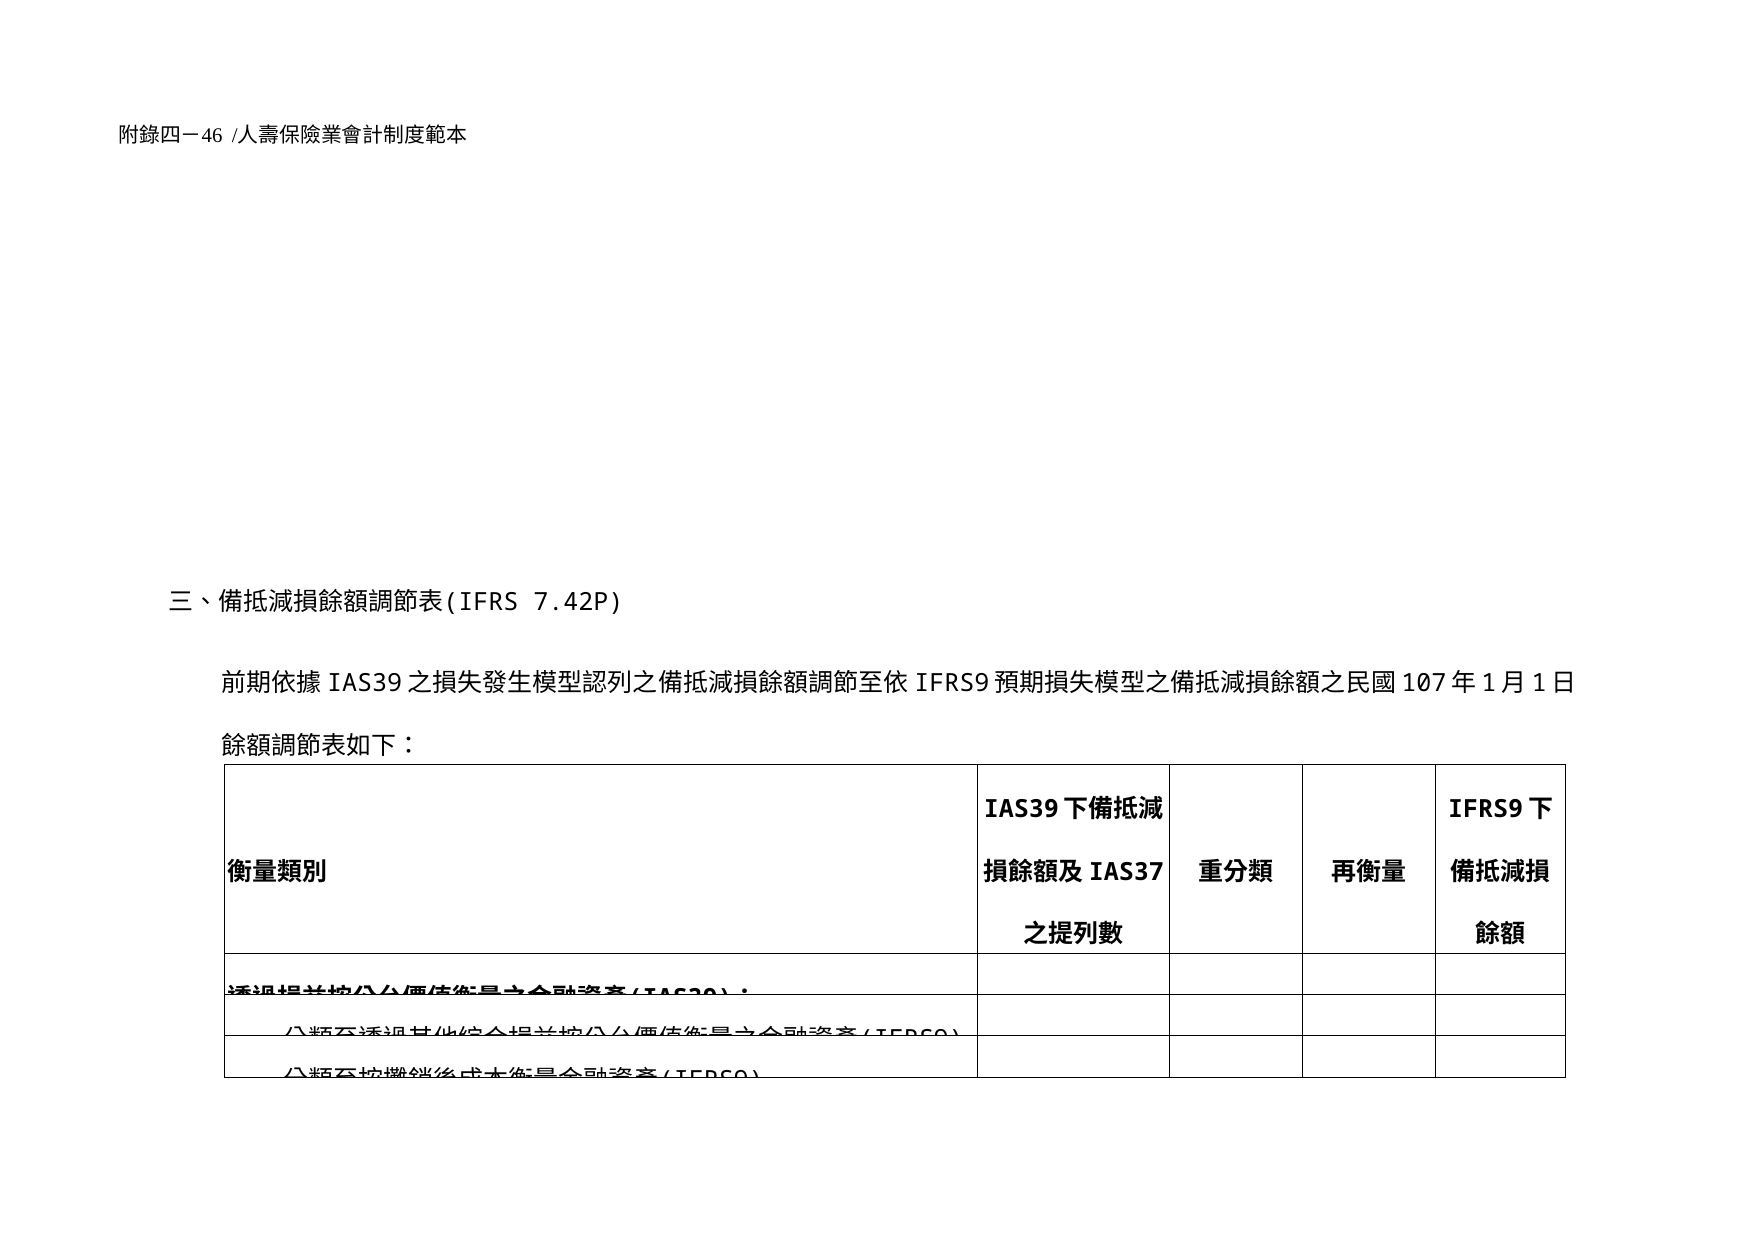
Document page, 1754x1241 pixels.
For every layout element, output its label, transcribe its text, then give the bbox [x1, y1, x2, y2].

text 三、備抵減損餘額調節表(IFRS 7.42P) [168, 558, 1577, 620]
table_header 重分類 [1170, 765, 1302, 953]
table_header IFRS9下 備抵減損餘額 [1436, 765, 1565, 953]
table_cell [1436, 1036, 1565, 1077]
table_cell [1436, 954, 1565, 994]
table_cell [1303, 995, 1435, 1035]
table_cell 分類至按攤銷後成本衡量金融資產(IFRS9) [225, 1036, 977, 1077]
table_cell [1170, 1036, 1302, 1077]
table_cell [978, 1036, 1169, 1077]
table_cell 透過損益按公允價值衡量之金融資產(IAS39)： [225, 954, 977, 994]
text 前期依據IAS39之損失發生模型認列之備抵減損餘額調節至依IFRS9預期損失模型之備抵減損餘額之民國107年1月1日餘額調節表如下： [221, 639, 1577, 764]
table_header IAS39下備抵減損餘額及IAS37之提列數 [978, 765, 1169, 953]
table_header 再衡量 [1303, 765, 1435, 953]
table_cell [978, 995, 1169, 1035]
table_cell [1436, 995, 1565, 1035]
table_cell [978, 954, 1169, 994]
table_header 衡量類別 [225, 765, 977, 953]
table_cell [1303, 1036, 1435, 1077]
table_cell [1303, 954, 1435, 994]
table_cell [1170, 954, 1302, 994]
table_cell [1170, 995, 1302, 1035]
table_cell 分類至透過其他綜合損益按公允價值衡量之金融資產(IFRS9) [225, 995, 977, 1035]
